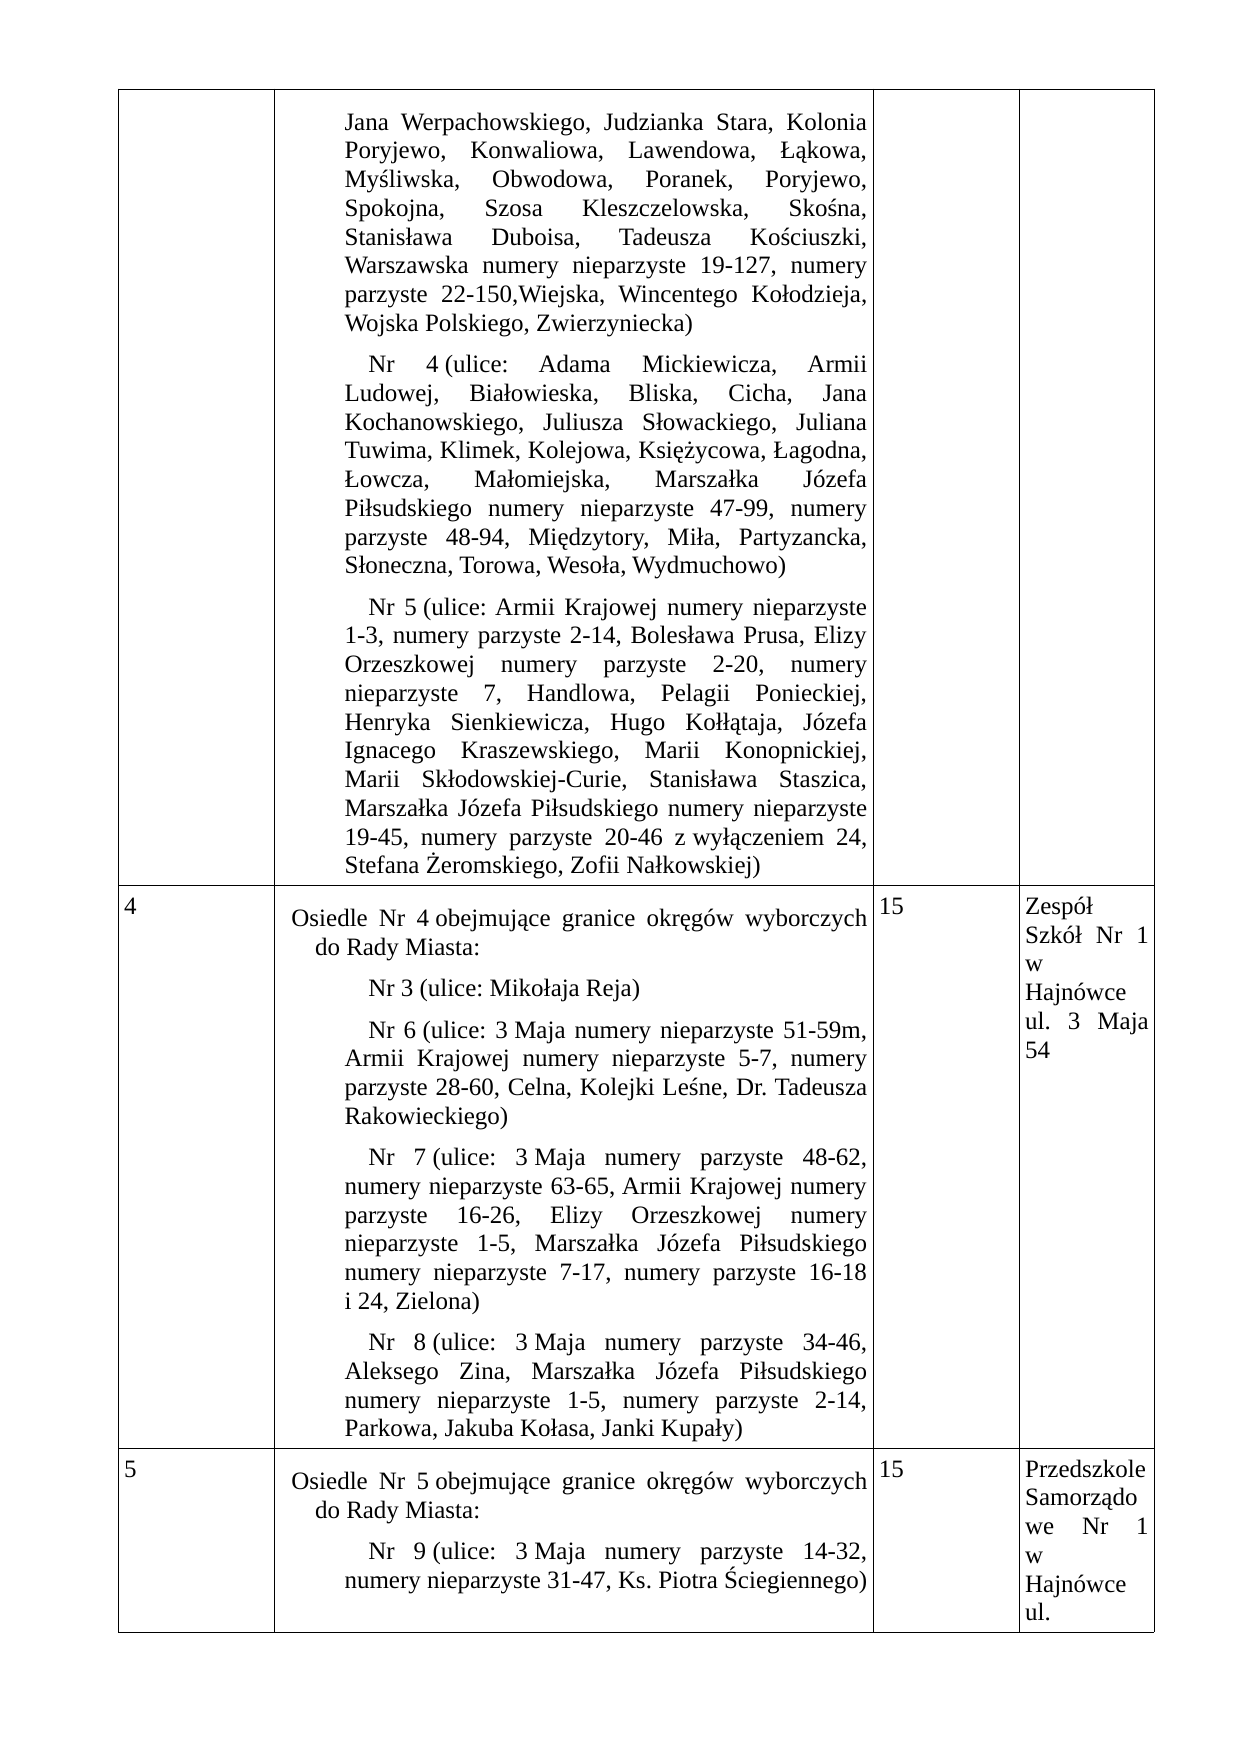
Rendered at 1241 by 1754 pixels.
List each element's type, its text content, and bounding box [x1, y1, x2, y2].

table_cell Jana Werpachowskiego, Judzianka Stara, Kolonia Poryjewo, Konwaliowa, Lawendowa, Łąkowa, Myśliwska, Obwodowa, Poranek, Poryjewo, Spokojna, Szosa Kleszczelowska, Skośna, Stanisława Duboisa, Tadeusza Kościuszki, Warszawska numery nieparzyste 19-127, numery parzyste 22-150,Wiejska, Wincentego Kołodzieja, Wojska Polskiego, Zwierzyniecka) Nr 4 (ulice: Adama Mickiewicza, Armii Ludowej, Białowieska, Bliska, Cicha, Jana Kochanowskiego, Juliusza Słowackiego, Juliana Tuwima, Klimek, Kolejowa, Księżycowa, Łagodna, Łowcza, Małomiejska, Marszałka Józefa Piłsudskiego numery nieparzyste 47-99, numery parzyste 48-94, Międzytory, Miła, Partyzancka, Słoneczna, Torowa, Wesoła, Wydmuchowo) Nr 5 (ulice: Armii Krajowej numery nieparzyste 1-3, numery parzyste 2-14, Bolesława Prusa, Elizy Orzeszkowej numery parzyste 2-20, numery nieparzyste 7, Handlowa, Pelagii Ponieckiej, Henryka Sienkiewicza, Hugo Kołłątaja, Józefa Ignacego Kraszewskiego, Marii Konopnickiej, Marii Skłodowskiej-Curie, Stanisława Staszica, Marszałka Józefa Piłsudskiego numery nieparzyste 19-45, numery parzyste 20-46 z wyłączeniem 24, Stefana Żeromskiego, Zofii Nałkowskiej) [275, 90, 873, 885]
table_cell Osiedle Nr 4 obejmujące granice okręgów wyborczych do Rady Miasta: Nr 3 (ulice: Mikołaja Reja) Nr 6 (ulice: 3 Maja numery nieparzyste 51-59m, Armii Krajowej numery nieparzyste 5-7, numery parzyste 28-60, Celna, Kolejki Leśne, Dr. Tadeusza Rakowieckiego) Nr 7 (ulice: 3 Maja numery parzyste 48-62, numery nieparzyste 63-65, Armii Krajowej numery parzyste 16-26, Elizy Orzeszkowej numery nieparzyste 1-5, Marszałka Józefa Piłsudskiego numery nieparzyste 7-17, numery parzyste 16-18 i 24, Zielona) Nr 8 (ulice: 3 Maja numery parzyste 34-46, Aleksego Zina, Marszałka Józefa Piłsudskiego numery nieparzyste 1-5, numery parzyste 2-14, Parkowa, Jakuba Kołasa, Janki Kupały) [275, 886, 873, 1448]
table_cell Osiedle Nr 5 obejmujące granice okręgów wyborczych do Rady Miasta: Nr 9 (ulice: 3 Maja numery parzyste 14-32, numery nieparzyste 31-47, Ks. Piotra Ściegiennego) [275, 1449, 873, 1632]
table_cell 15 [874, 1449, 1019, 1632]
table_cell Przedszkole Samorządowe Nr 1 w Hajnówce ul. [1020, 1449, 1154, 1632]
table_cell [1020, 90, 1154, 885]
table_cell 15 [874, 886, 1019, 1448]
table_cell [119, 90, 274, 885]
table_cell Zespół Szkół Nr 1 w Hajnówce ul. 3 Maja 54 [1020, 886, 1154, 1448]
table_cell [874, 90, 1019, 885]
table_cell 4 [119, 886, 274, 1448]
table_cell 5 [119, 1449, 274, 1632]
